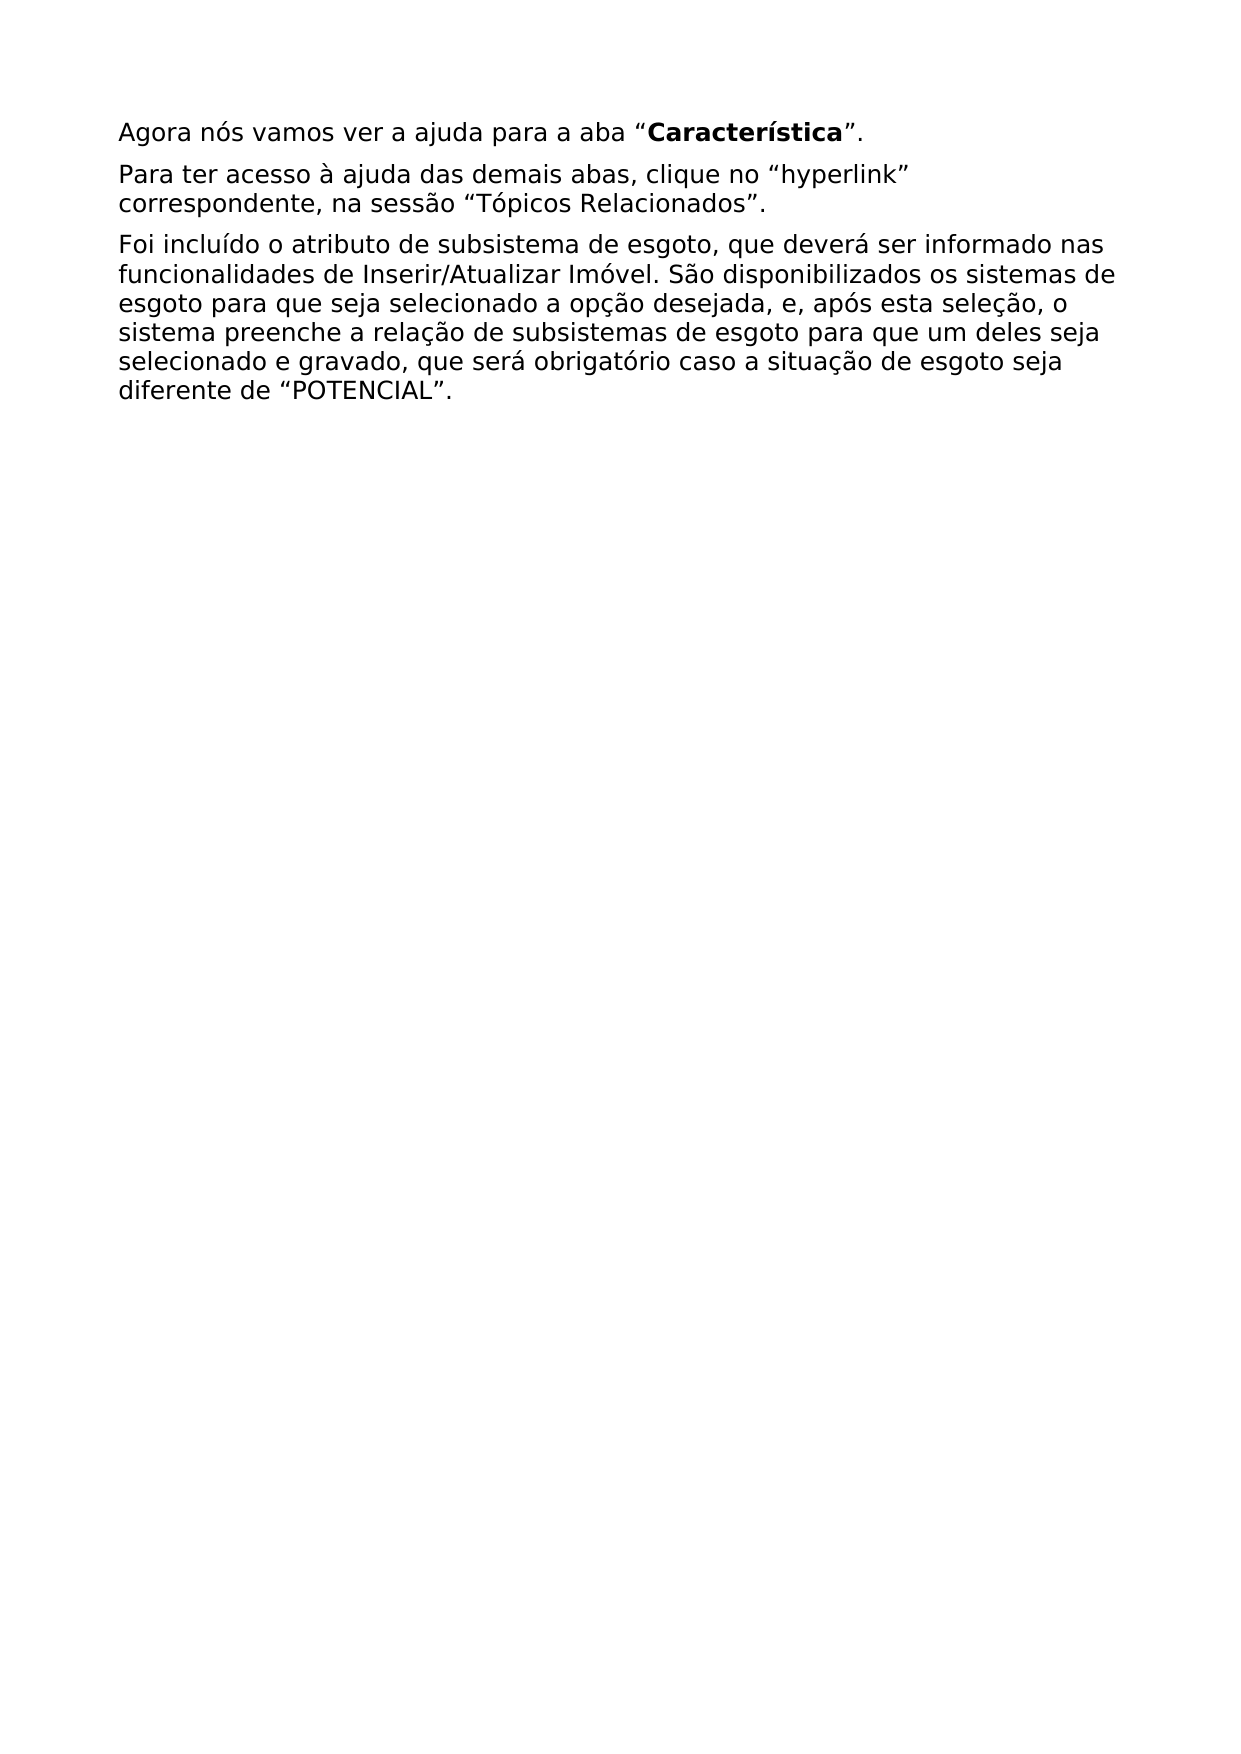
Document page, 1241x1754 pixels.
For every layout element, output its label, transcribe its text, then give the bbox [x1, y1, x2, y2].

text Agora nós vamos ver a ajuda para a aba “Característica”. [118, 118, 1122, 147]
text Foi incluído o atributo de subsistema de esgoto, que deverá ser informado nas funcionalidades de Inserir/Atualizar Imóvel. São disponibilizados os sistemas de esgoto para que seja selecionado a opção desejada, e, após esta seleção, o sistema preenche a relação de subsistemas de esgoto para que um deles seja selecionado e gravado, que será obrigatório caso a situação de esgoto seja diferente de “POTENCIAL”. [118, 231, 1122, 406]
text Para ter acesso à ajuda das demais abas, clique no “hyperlink” correspondente, na sessão “Tópicos Relacionados”. [118, 160, 1122, 218]
